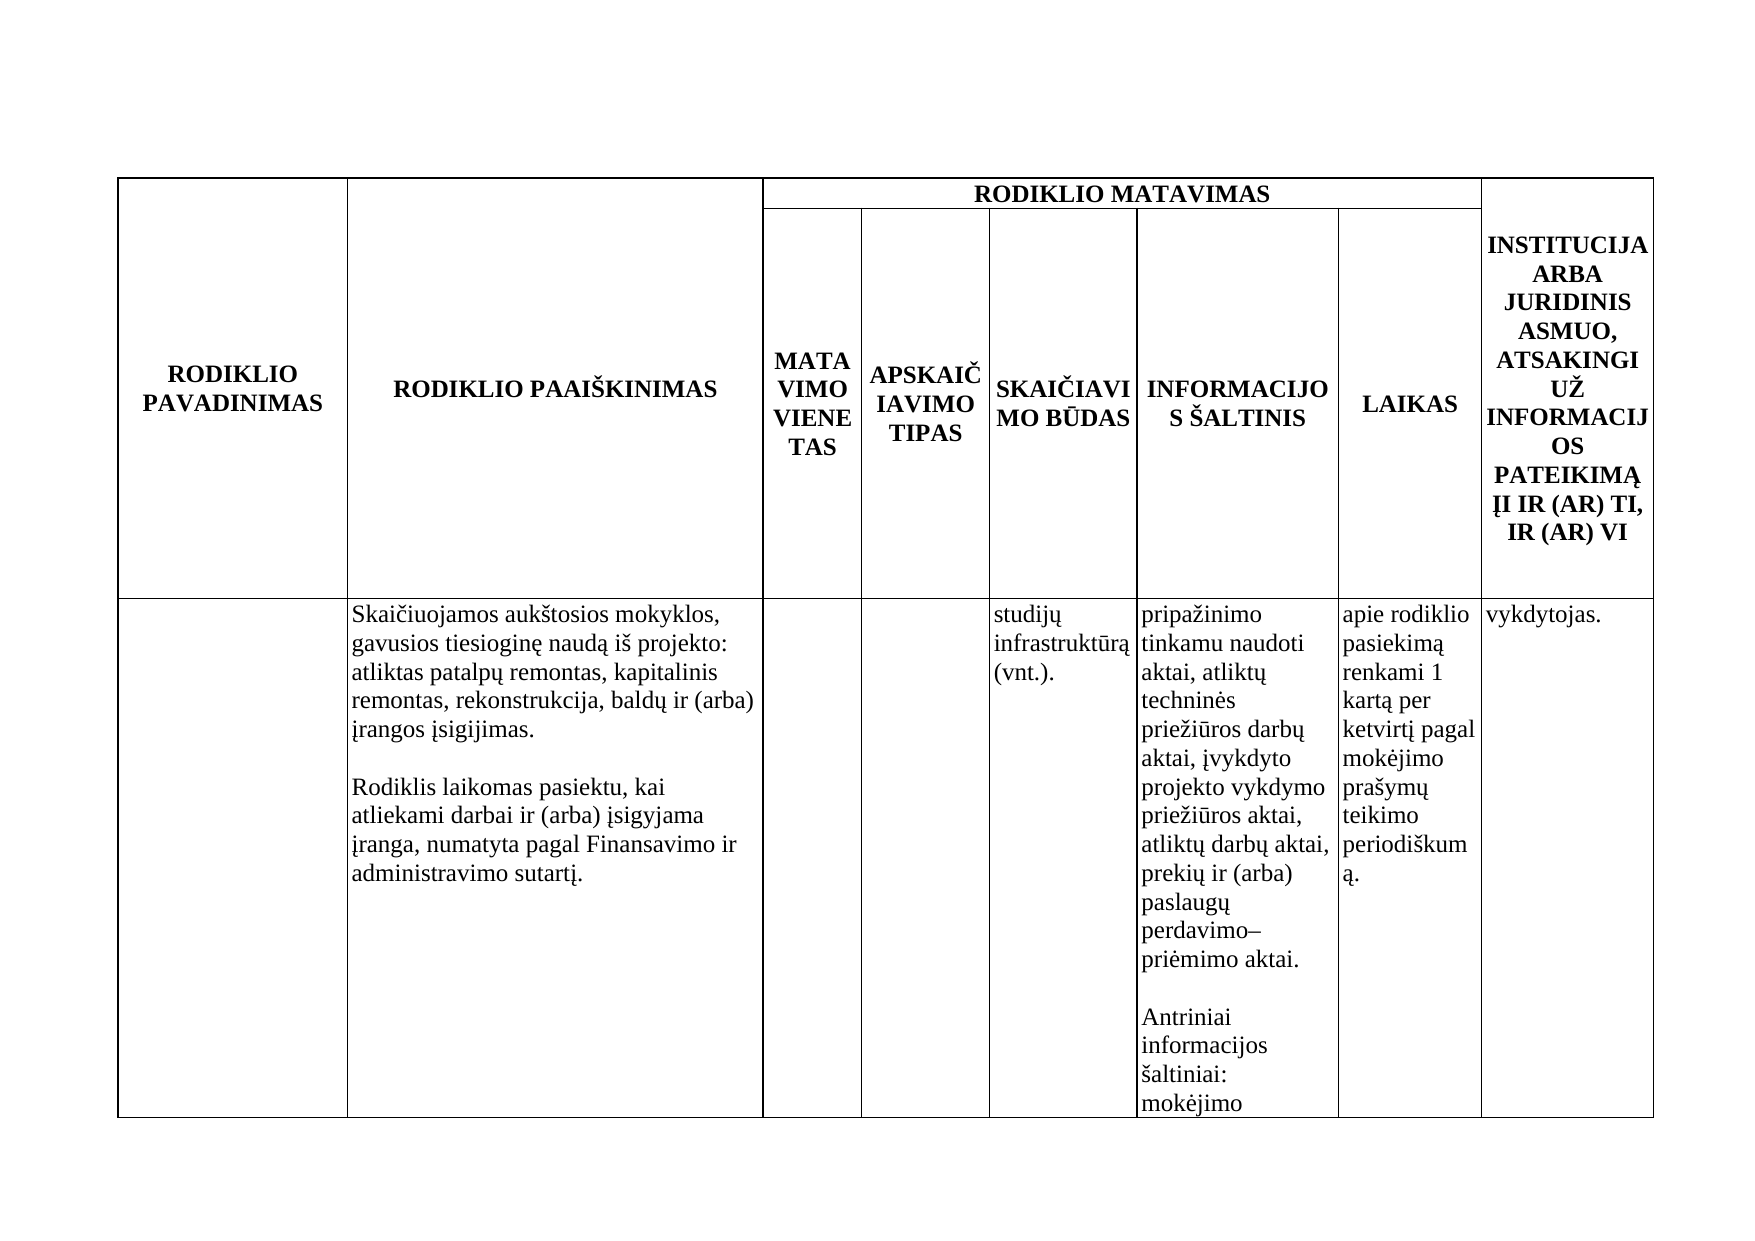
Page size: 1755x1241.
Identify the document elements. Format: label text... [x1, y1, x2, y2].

table_cell [119, 599, 347, 1117]
table_cell [862, 599, 989, 1117]
table_cell LAIKAS [1339, 209, 1481, 598]
table_cell APSKAIČIAVIMO TIPAS [862, 209, 989, 598]
table_cell apie rodiklio pasiekimą renkami 1 kartą per ketvirtį pagal mokėjimo prašymų teikimo periodiškumą. [1339, 599, 1481, 1117]
table_cell INFORMACIJOS ŠALTINIS [1138, 209, 1338, 598]
table_header INSTITUCIJA ARBA JURIDINIS ASMUO, ATSAKINGI UŽ INFORMACIJOS PATEIKIMĄ ĮI IR (AR) TI, IR (AR) VI [1482, 179, 1653, 598]
table_cell pripažinimo tinkamu naudoti aktai, atliktų techninės priežiūros darbų aktai, įvykdyto projekto vykdymo priežiūros aktai, atliktų darbų aktai, prekių ir (arba) paslaugų perdavimo–priėmimo aktai. Antriniai informacijos šaltiniai: mokėjimo [1138, 599, 1338, 1117]
table_cell studijų infrastruktūrą (vnt.). [990, 599, 1136, 1117]
table_cell vykdytojas. [1482, 599, 1653, 1117]
table_cell Skaičiuojamos aukštosios mokyklos, gavusios tiesioginę naudą iš projekto: atliktas patalpų remontas, kapitalinis remontas, rekonstrukcija, baldų ir (arba) įrangos įsigijimas. Rodiklis laikomas pasiektu, kai atliekami darbai ir (arba) įsigyjama įranga, numatyta pagal Finansavimo ir administravimo sutartį. [348, 599, 762, 1117]
table_cell SKAIČIAVIMO BŪDAS [990, 209, 1136, 598]
table_cell MATAVIMO VIENETAS [764, 209, 861, 598]
table_header RODIKLIO PAAIŠKINIMAS [348, 179, 762, 598]
table_header RODIKLIO PAVADINIMAS [119, 179, 347, 598]
table_cell [764, 599, 861, 1117]
table_header RODIKLIO MATAVIMAS [764, 179, 1481, 207]
